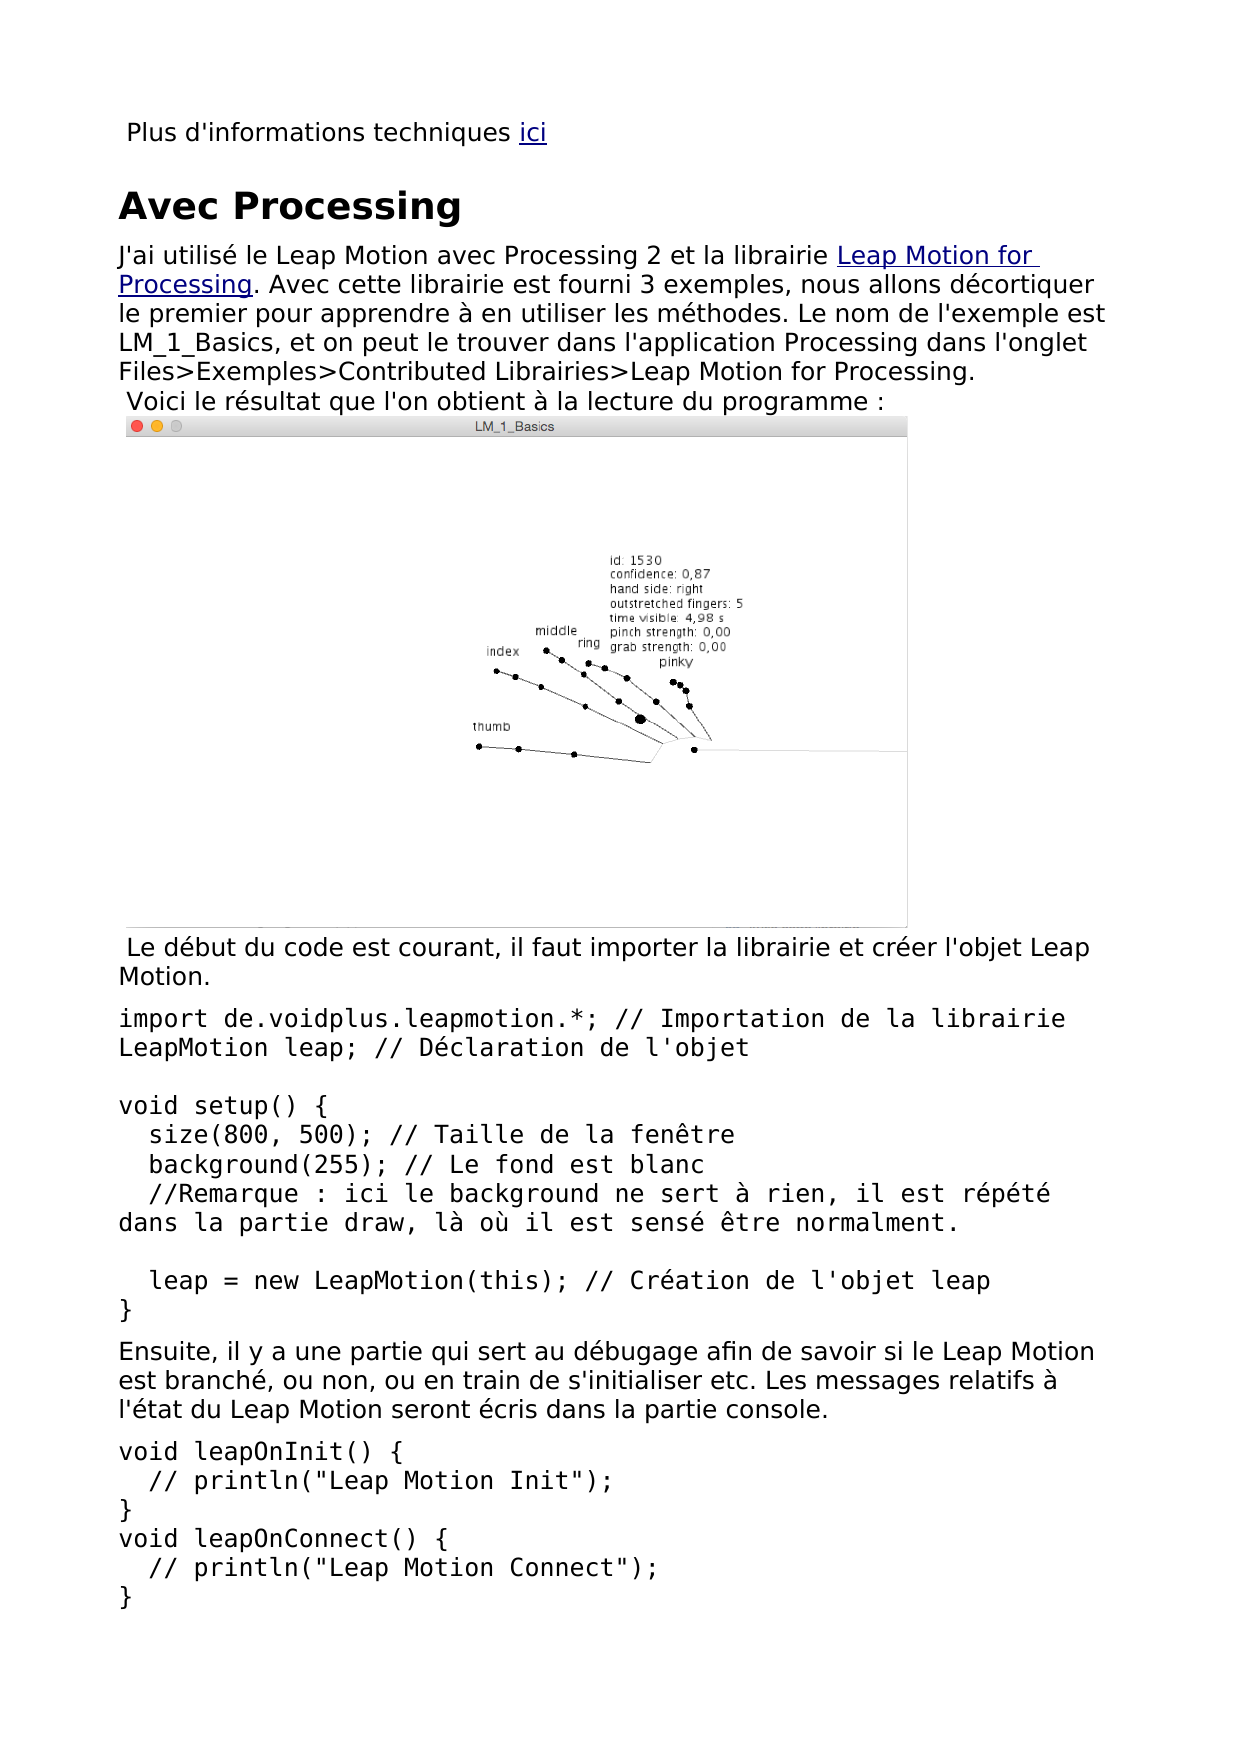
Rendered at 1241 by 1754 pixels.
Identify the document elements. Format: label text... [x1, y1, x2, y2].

picture [126, 416, 908, 928]
text Ensuite, il y a une partie qui sert au débugage afin de savoir si le Leap Motion est branché, ou non, ou en train de s'initialiser etc. Les messages relatifs à l'état du Leap Motion seront écris dans la partie console. [118, 1337, 1122, 1424]
text import de.voidplus.leapmotion.*; // Importation de la librairie LeapMotion leap; // Déclaration de l'objet void setup() { size(800, 500); // Taille de la fenêtre background(255); // Le fond est blanc //Remarque : ici le background ne sert à rien, il est répété dans la partie draw, là où il est sensé être normalment. leap = new LeapMotion(this); // Création de l'objet leap } [118, 1004, 1122, 1325]
text Plus d'informations techniques ici [118, 118, 1122, 147]
subtitle Avec Processing [118, 185, 1122, 228]
text void leapOnInit() { // println("Leap Motion Init"); } void leapOnConnect() { // println("Leap Motion Connect"); } [118, 1437, 1122, 1612]
text J'ai utilisé le Leap Motion avec Processing 2 et la librairie Leap Motion for Processing. Avec cette librairie est fourni 3 exemples, nous allons décortiquer le premier pour apprendre à en utiliser les méthodes. Le nom de l'exemple est LM_1_Basics, et on peut le trouver dans l'application Processing dans l'onglet Files>Exemples>Contributed Librairies>Leap Motion for Processing. Voici le résultat que l'on obtient à la lecture du programme : Le début du code est courant, il faut importer la librairie et créer l'objet Leap Motion. [118, 241, 1122, 992]
